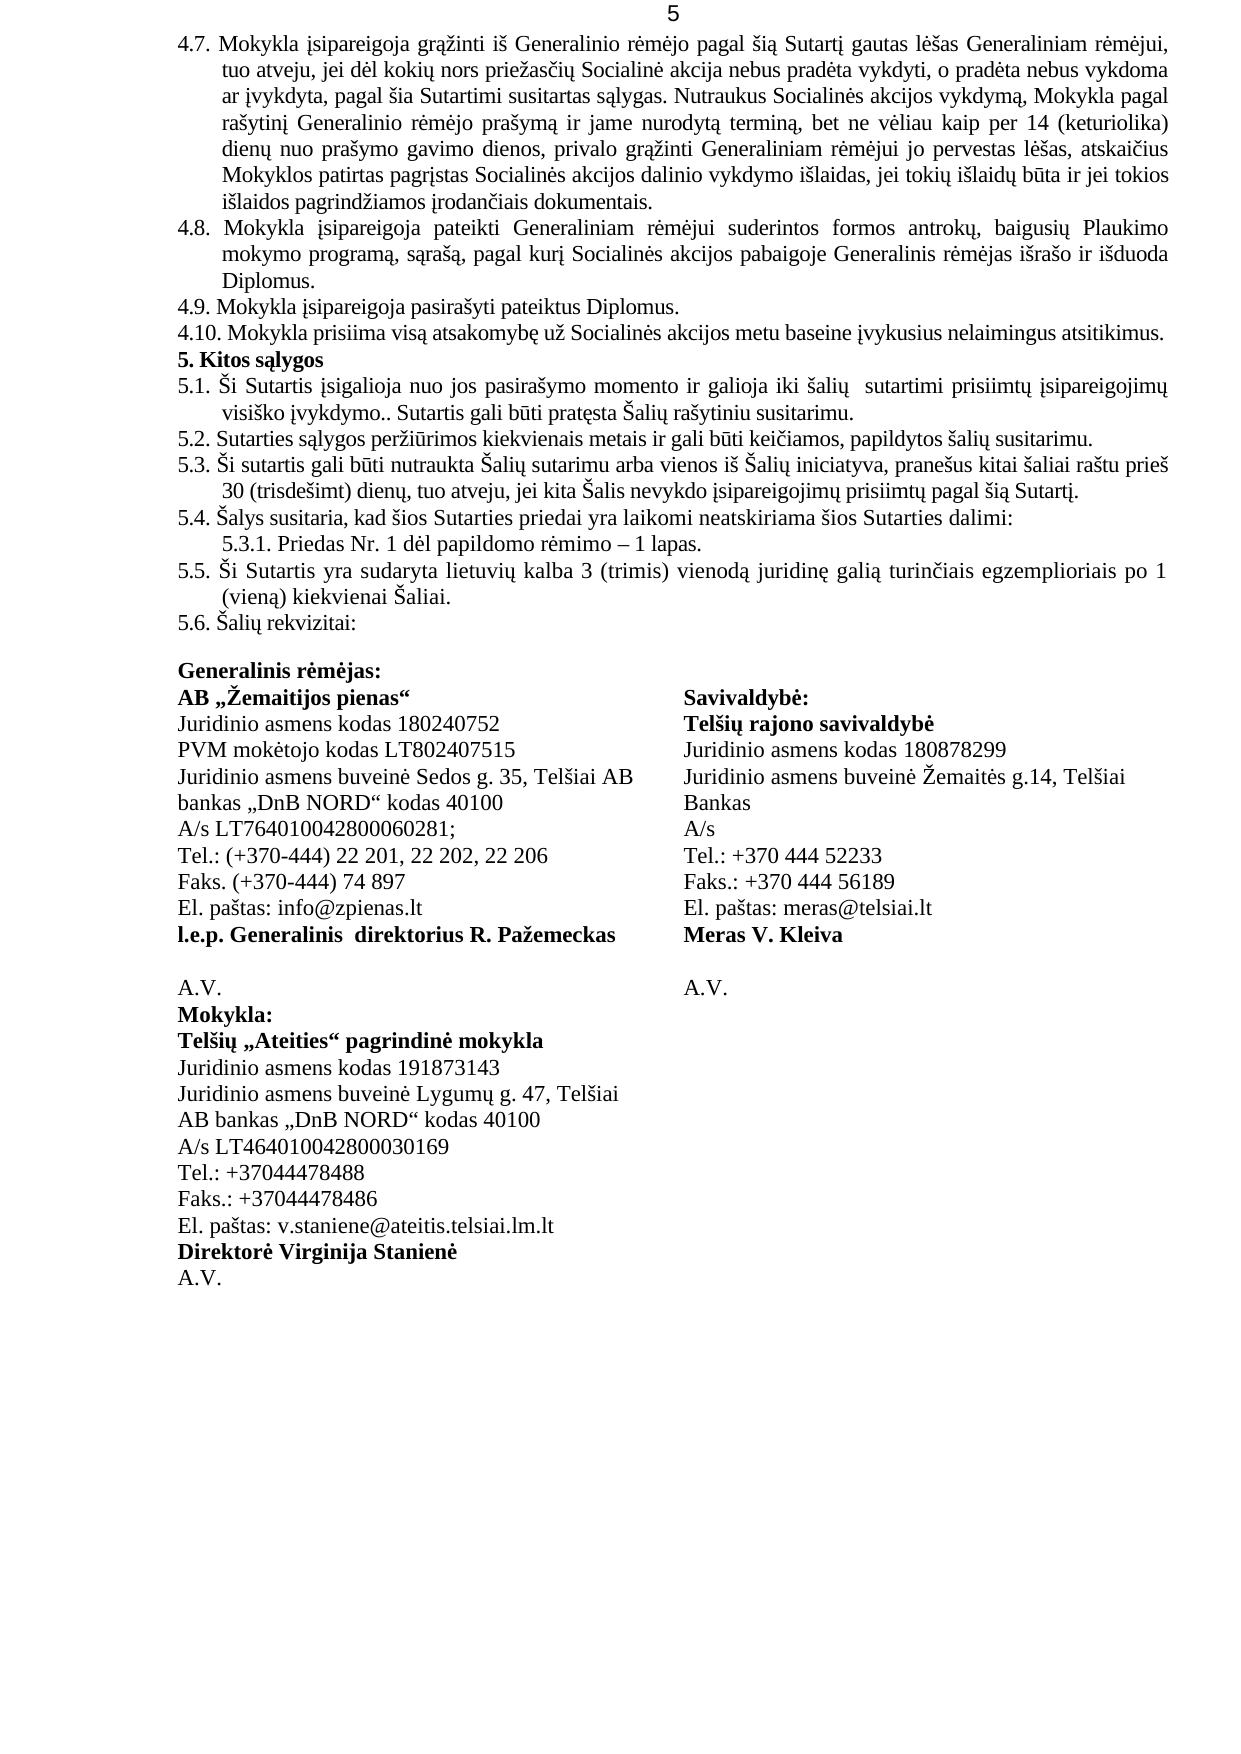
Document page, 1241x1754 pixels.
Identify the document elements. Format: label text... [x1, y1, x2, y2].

text 4.7. Mokykla įsipareigoja grąžinti iš Generalinio rėmėjo pagal šią Sutartį gautas lėšas Generaliniam rėmėjui, tuo atveju, jei dėl kokių nors priežasčių Socialinė akcija nebus pradėta vykdyti, o pradėta nebus vykdoma ar įvykdyta, pagal šia Sutartimi susitartas sąlygas. Nutraukus Socialinės akcijos vykdymą, Mokykla pagal rašytinį Generalinio rėmėjo prašymą ir jame nurodytą terminą, bet ne vėliau kaip per 14 (keturiolika) dienų nuo prašymo gavimo dienos, privalo grąžinti Generaliniam rėmėjui jo pervestas lėšas, atskaičius Mokyklos patirtas pagrįstas Socialinės akcijos dalinio vykdymo išlaidas, jei tokių išlaidų būta ir jei tokios išlaidos pagrindžiamos įrodančiais dokumentais. [177, 29, 1169, 214]
text 5.5. Ši Sutartis yra sudaryta lietuvių kalba 3 (trimis) vienodą juridinę galią turinčiais egzemplioriais po 1 (vieną) kiekvienai Šaliai. [177, 557, 1169, 609]
text 5.3. Ši sutartis gali būti nutraukta Šalių sutarimu arba vienos iš Šalių iniciatyva, pranešus kitai šaliai raštu prieš 30 (trisdešimt) dienų, tuo atveju, jei kita Šalis nevykdo įsipareigojimų prisiimtų pagal šią Sutartį. [177, 451, 1169, 504]
text 4.8. Mokykla įsipareigoja pateikti Generaliniam rėmėjui suderintos formos antrokų, baigusių Plaukimo mokymo programą, sąrašą, pagal kurį Socialinės akcijos pabaigoje Generalinis rėmėjas išrašo ir išduoda Diplomus. [177, 214, 1169, 293]
text 5.1. Ši Sutartis įsigalioja nuo jos pasirašymo momento ir galioja iki šalių sutartimi prisiimtų įsipareigojimų visiško įvykdymo.. Sutartis gali būti pratęsta Šalių rašytiniu susitarimu. [177, 372, 1169, 425]
text 5.4. Šalys susitaria, kad šios Sutarties priedai yra laikomi neatskiriama šios Sutarties dalimi: [177, 504, 1169, 530]
text 5.6. Šalių rekvizitai: [177, 609, 1169, 636]
text 4.10. Mokykla prisiima visą atsakomybę už Socialinės akcijos metu baseine įvykusius nelaimingus atsitikimus. [177, 319, 1169, 346]
text 4.9. Mokykla įsipareigoja pasirašyti pateiktus Diplomus. [177, 293, 1169, 319]
table_header Savivaldybė: Telšių rajono savivaldybė Juridinio asmens kodas 180878299 Juridinio asmens buveinė Žemaitės g.14, Telšiai Bankas A/s Tel.: +370 444 52233 Faks.: +370 444 56189 El. paštas: meras@telsiai.lt Meras V. Kleiva A.V. [672, 636, 1192, 1000]
table_header Generalinis rėmėjas: AB „Žemaitijos pienas“ Juridinio asmens kodas 180240752 PVM mokėtojo kodas LT802407515 Juridinio asmens buveinė Sedos g. 35, Telšiai AB bankas „DnB NORD“ kodas 40100 A/s LT764010042800060281; Tel.: (+370-444) 22 201, 22 202, 22 206 Faks. (+370-444) 74 897 El. paštas: info@zpienas.lt l.e.p. Generalinis direktorius R. Pažemeckas A.V. [166, 636, 672, 1000]
table_cell [1172, 1000, 1192, 1291]
table_cell Mokykla: Telšių „Ateities“ pagrindinė mokykla Juridinio asmens kodas 191873143 Juridinio asmens buveinė Lygumų g. 47, Telšiai AB bankas „DnB NORD“ kodas 40100 A/s LT464010042800030169 Tel.: +37044478488 Faks.: +37044478486 El. paštas: v.staniene@ateitis.telsiai.lm.lt Direktorė Virginija Stanienė A.V. [167, 1001, 1171, 1291]
text 5.3.1. Priedas Nr. 1 dėl papildomo rėmimo – 1 lapas. [222, 530, 1169, 557]
text 5. Kitos sąlygos [177, 346, 1169, 372]
text 5.2. Sutarties sąlygos peržiūrimos kiekvienais metais ir gali būti keičiamos, papildytos šalių susitarimu. [177, 425, 1169, 451]
